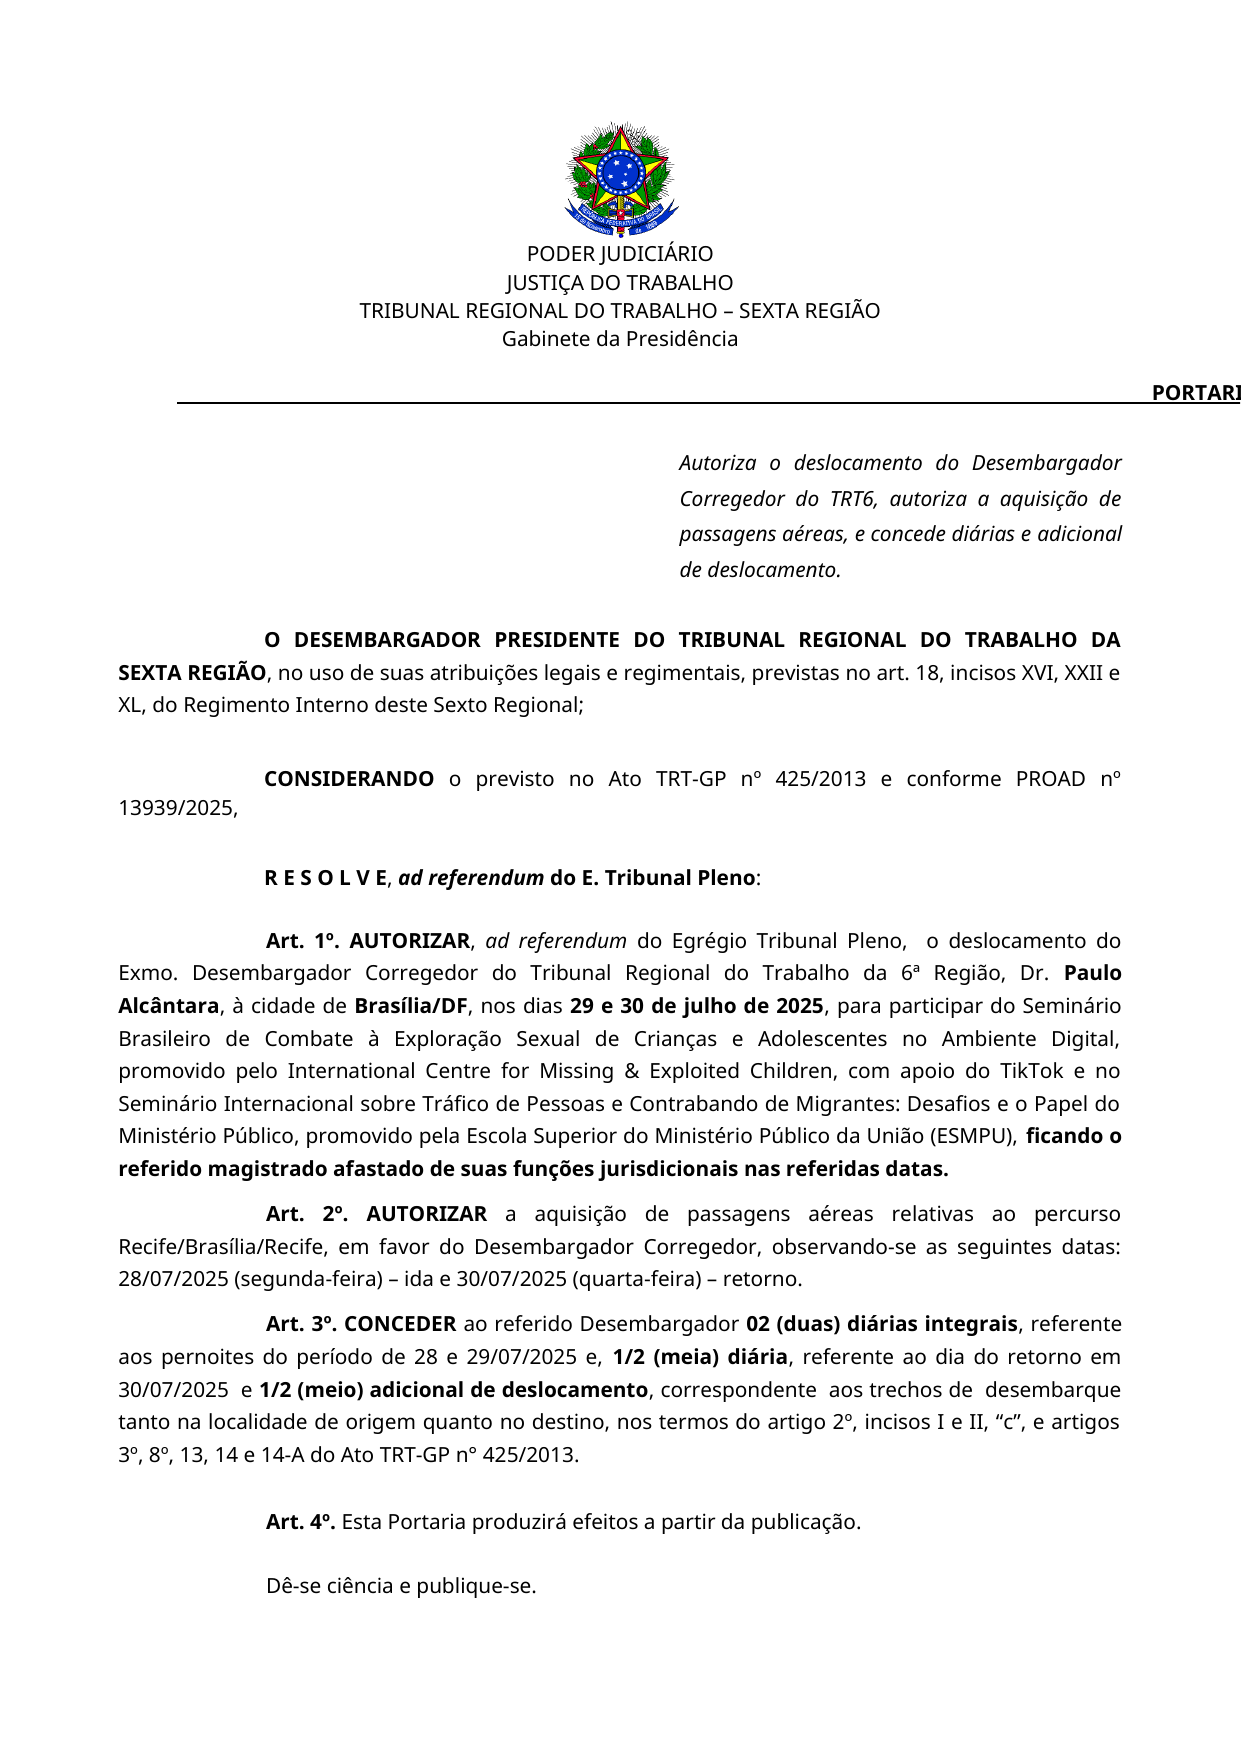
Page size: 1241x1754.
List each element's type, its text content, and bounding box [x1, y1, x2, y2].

text TRIBUNAL REGIONAL DO TRABALHO – SEXTA REGIÃO [118, 296, 1122, 324]
text Autoriza o deslocamento do Desembargador Corregedor do TRT6, autoriza a aquisição de passagens aéreas, e concede diárias e adicional de deslocamento. [679, 448, 1122, 583]
text Art. 3º. CONCEDER ao referido Desembargador 02 (duas) diárias integrais, referente aos pernoites do período de 28 e 29/07/2025 e, 1/2 (meia) diária, referente ao dia do retorno em 30/07/2025 e 1/2 (meio) adicional de deslocamento, correspondente aos trechos de desembarque tanto na localidade de origem quanto no destino, nos termos do artigo 2º, incisos I e II, “c”, e artigos 3º, 8º, 13, 14 e 14-A do Ato TRT-GP n° 425/2013. [118, 1309, 1122, 1468]
picture [558, 118, 682, 240]
text Dê-se ciência e publique-se. [118, 1571, 1122, 1600]
text Gabinete da Presidência [118, 324, 1122, 353]
text Art. 2º. AUTORIZAR a aquisição de passagens aéreas relativas ao percurso Recife/Brasília/Recife, em favor do Desembargador Corregedor, observando-se as seguintes datas: 28/07/2025 (segunda-feira) – ida e 30/07/2025 (quarta-feira) – retorno. [118, 1199, 1122, 1293]
text PODER JUDICIÁRIO [118, 239, 1122, 268]
text Art. 4º. Esta Portaria produzirá efeitos a partir da publicação. [118, 1507, 1122, 1536]
text JUSTIÇA DO TRABALHO [118, 268, 1122, 296]
subtitle PORTARIA TRT6–GP nº 375/2025 [177, 378, 1122, 402]
text O DESEMBARGADOR PRESIDENTE DO TRIBUNAL REGIONAL DO TRABALHO DA SEXTA REGIÃO, no uso de suas atribuições legais e regimentais, previstas no art. 18, incisos XVI, XXII e XL, do Regimento Interno deste Sexto Regional; [118, 625, 1121, 719]
text Art. 1º. AUTORIZAR, ad referendum do Egrégio Tribunal Pleno, o deslocamento do Exmo. Desembargador Corregedor do Tribunal Regional do Trabalho da 6ª Região, Dr. Paulo Alcântara, à cidade de Brasília/DF, nos dias 29 e 30 de julho de 2025, para participar do Seminário Brasileiro de Combate à Exploração Sexual de Crianças e Adolescentes no Ambiente Digital, promovido pelo International Centre for Missing & Exploited Children, com apoio do TikTok e no Seminário Internacional sobre Tráfico de Pessoas e Contrabando de Migrantes: Desafios e o Papel do Ministério Público, promovido pela Escola Superior do Ministério Público da União (ESMPU), ficando o referido magistrado afastado de suas funções jurisdicionais nas referidas datas. [118, 926, 1122, 1183]
text R E S O L V E, ad referendum do E. Tribunal Pleno: [118, 863, 1121, 891]
text CONSIDERANDO o previsto no Ato TRT-GP nº 425/2013 e conforme PROAD nº 13939/2025, [118, 764, 1121, 821]
